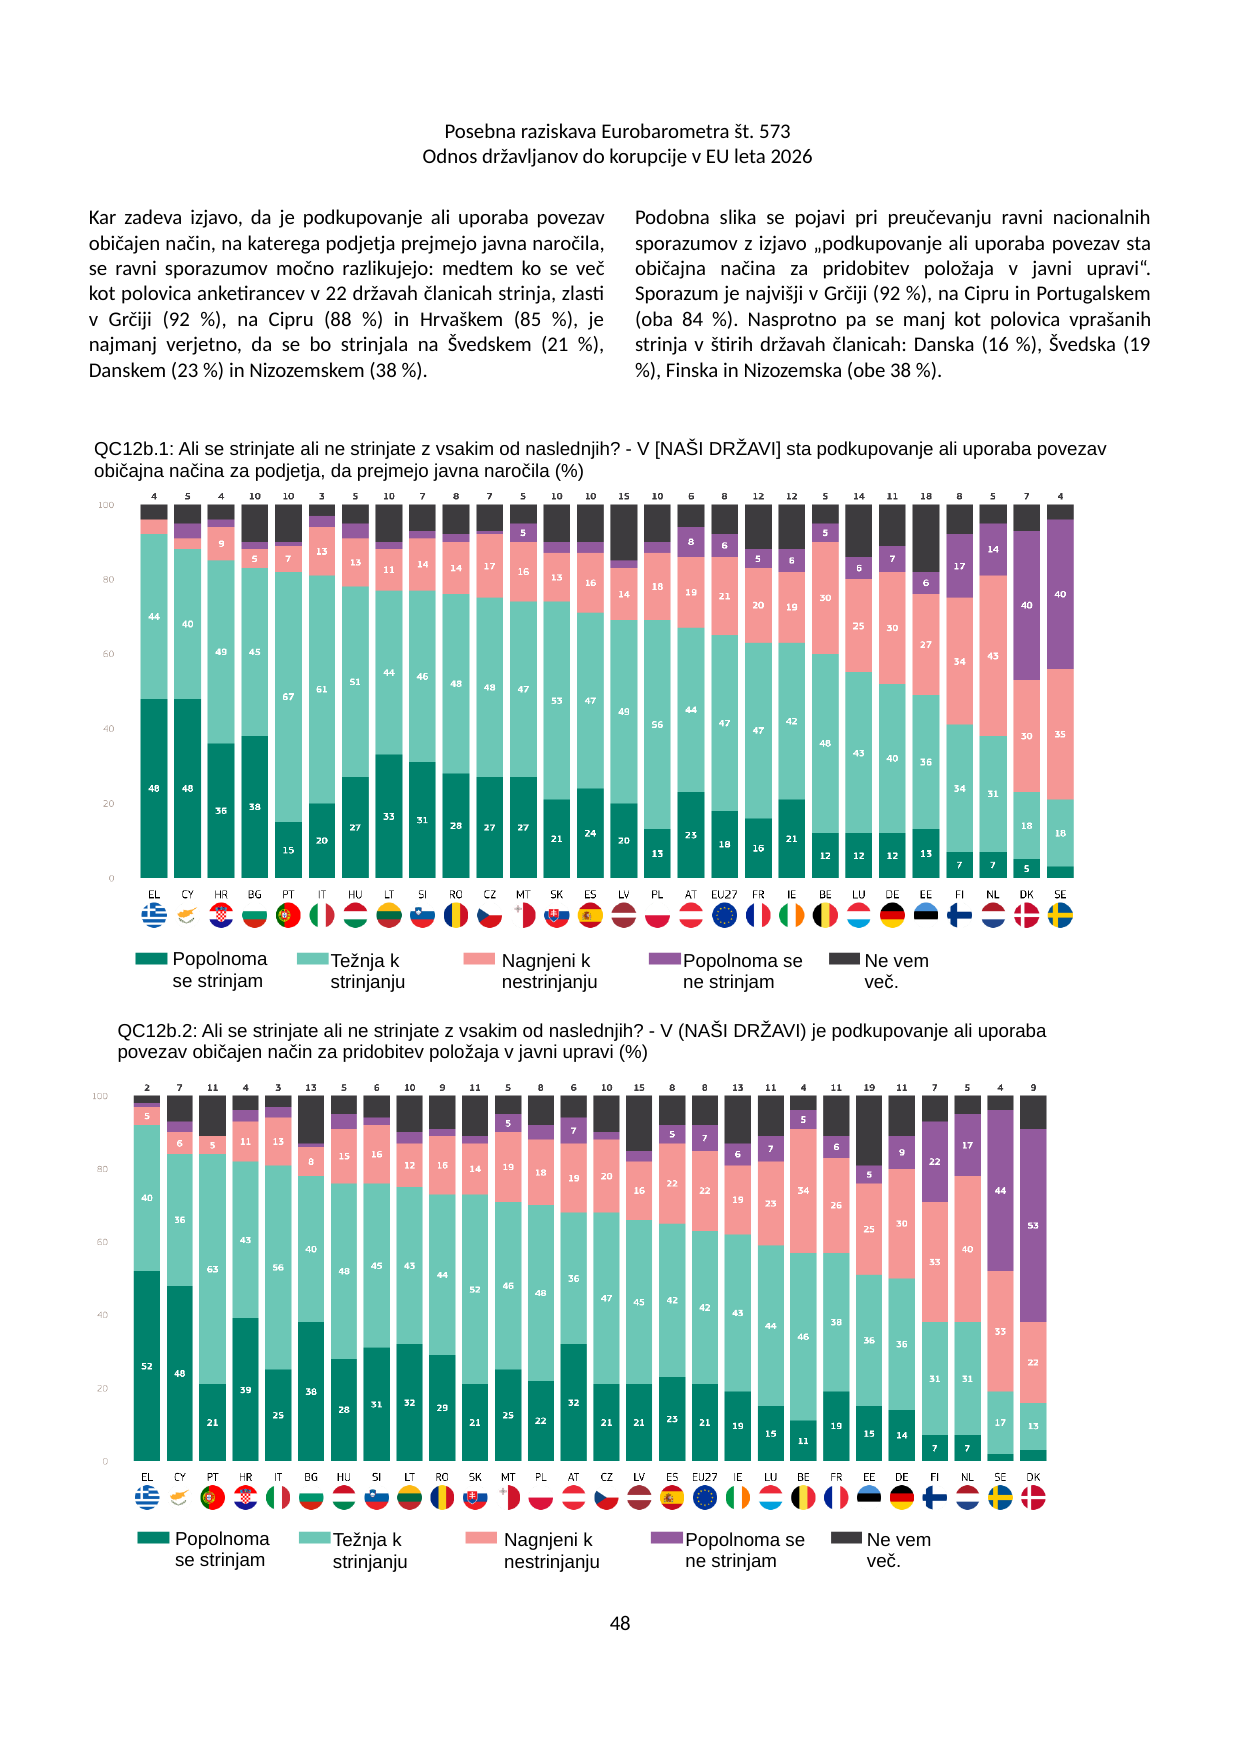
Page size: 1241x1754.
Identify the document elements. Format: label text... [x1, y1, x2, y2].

picture [132, 948, 860, 965]
text Podobna slika se pojavi pri preučevanju ravni nacionalnih sporazumov z izjavo „podkupovanje ali uporaba povezav sta običajna načina za pridobitev položaja v javni upravi“. Sporazum je najvišji v Grčiji (92 %), na Cipru in Portugalskem (oba 84 %). Nasprotno pa se manj kot polovica vprašanih strinja v štirih državah članicah: Danska (16 %), Švedska (19 %), Finska in Nizozemska (obe 38 %). [635, 204, 1152, 382]
picture [88, 1076, 1051, 1514]
picture [134, 1527, 862, 1544]
picture [234, 956, 239, 964]
picture [209, 956, 214, 964]
picture [504, 957, 509, 965]
text Kar zadeva izjavo, da je podkupovanje ali uporaba povezav običajen način, na katerega podjetja prejmejo javna naročila, se ravni sporazumov močno razlikujejo: medtem ko se več kot polovica anketirancev v 22 državah članicah strinja, zlasti v Grčiji (92 %), na Cipru (88 %) in Hrvaškem (85 %), je najmanj verjetno, da se bo strinjala na Švedskem (21 %), Danskem (23 %) in Nizozemskem (38 %). [88, 204, 605, 382]
picture [190, 1536, 195, 1544]
picture [507, 1536, 512, 1544]
picture [211, 1536, 216, 1544]
picture [236, 1536, 241, 1544]
picture [91, 483, 1090, 939]
picture [188, 956, 193, 964]
